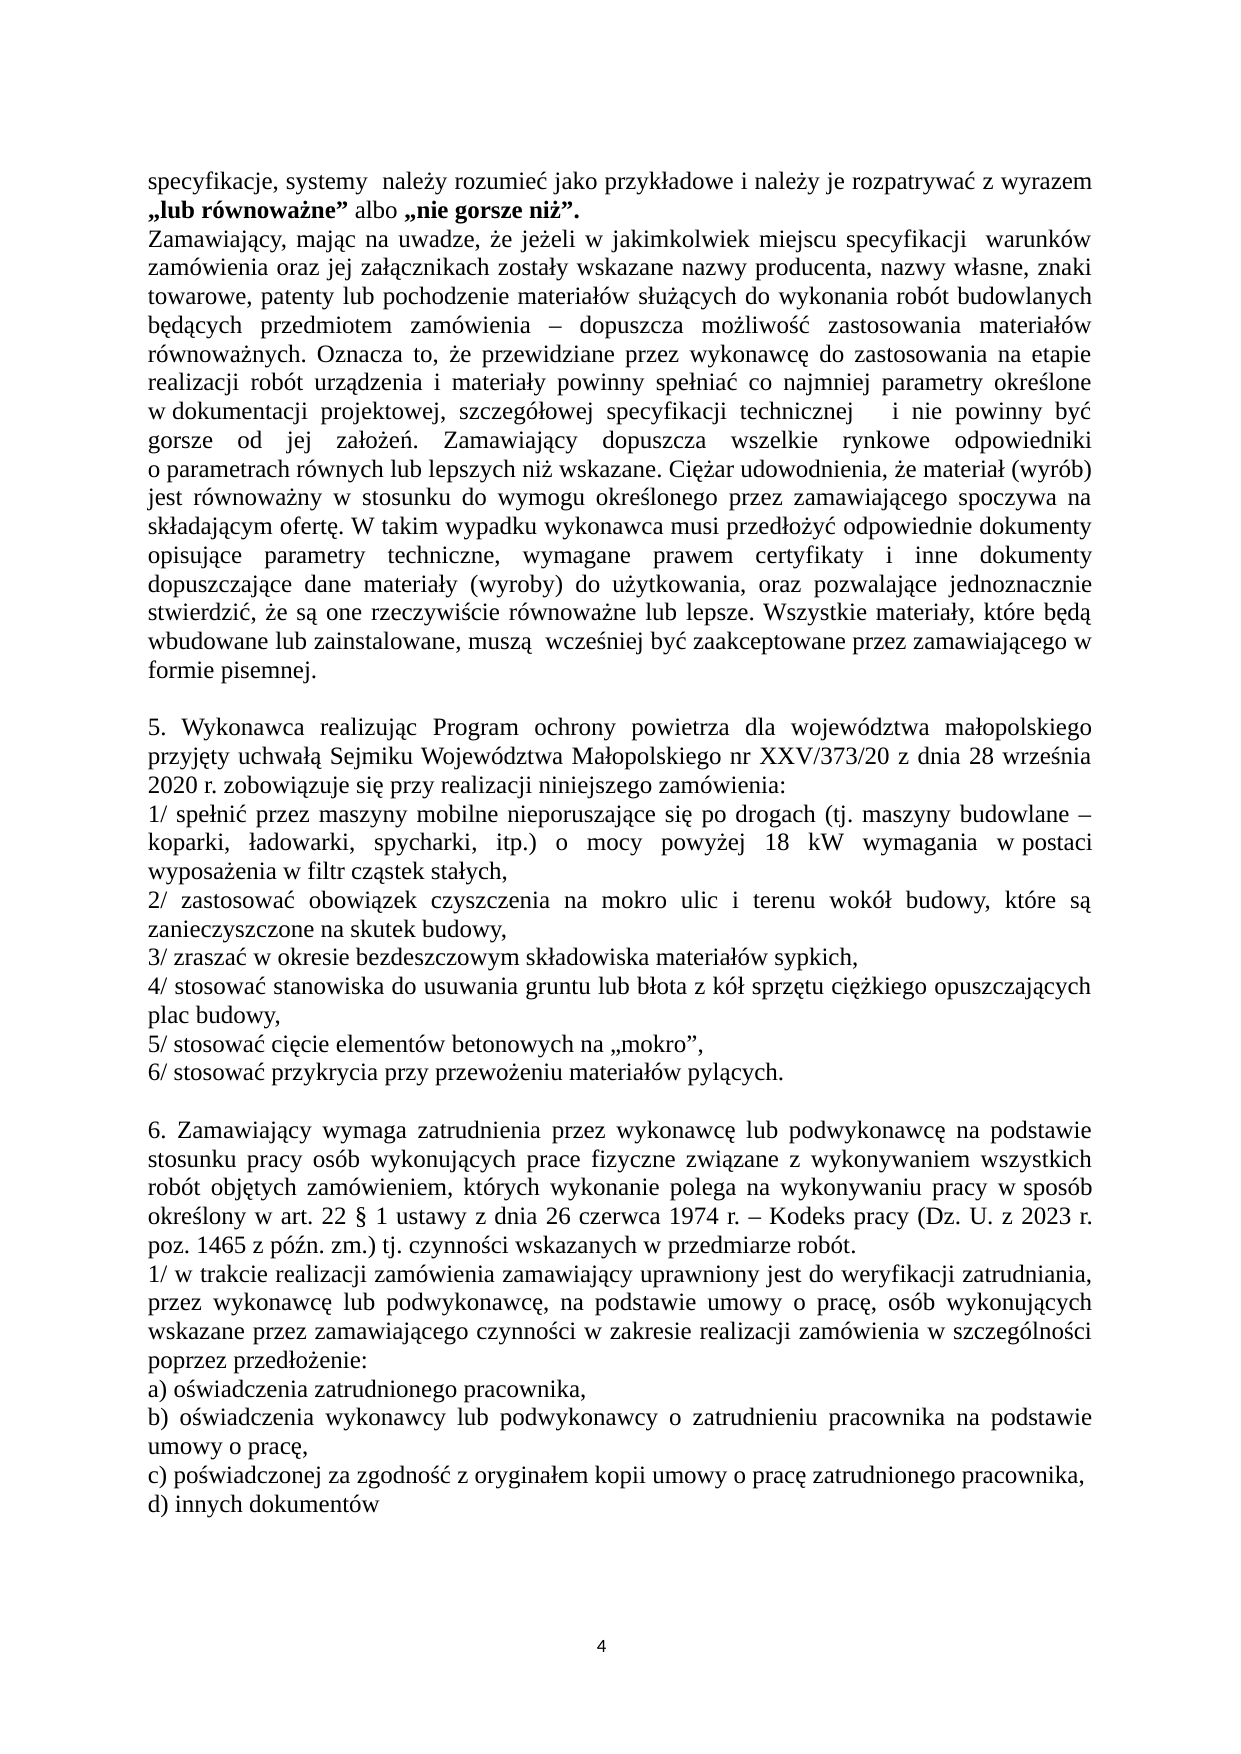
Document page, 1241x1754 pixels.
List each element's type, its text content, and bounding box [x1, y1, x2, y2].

text c) poświadczonej za zgodność z oryginałem kopii umowy o pracę zatrudnionego pracownika, [148, 1460, 1093, 1489]
text d) innych dokumentów [148, 1489, 1093, 1517]
text Zamawiający, mając na uwadze, że jeżeli w jakimkolwiek miejscu specyfikacji warunków zamówienia oraz jej załącznikach zostały wskazane nazwy producenta, nazwy własne, znaki towarowe, patenty lub pochodzenie materiałów służących do wykonania robót budowlanych będących przedmiotem zamówienia – dopuszcza możliwość zastosowania materiałów równoważnych. Oznacza to, że przewidziane przez wykonawcę do zastosowania na etapie realizacji robót urządzenia i materiały powinny spełniać co najmniej parametry określone w dokumentacji projektowej, szczegółowej specyfikacji technicznej i nie powinny być gorsze od jej założeń. Zamawiający dopuszcza wszelkie rynkowe odpowiedniki o parametrach równych lub lepszych niż wskazane. Ciężar udowodnienia, że materiał (wyrób) jest równoważny w stosunku do wymogu określonego przez zamawiającego spoczywa na składającym ofertę. W takim wypadku wykonawca musi przedłożyć odpowiednie dokumenty opisujące parametry techniczne, wymagane prawem certyfikaty i inne dokumenty dopuszczające dane materiały (wyroby) do użytkowania, oraz pozwalające jednoznacznie stwierdzić, że są one rzeczywiście równoważne lub lepsze. Wszystkie materiały, które będą wbudowane lub zainstalowane, muszą wcześniej być zaakceptowane przez zamawiającego w formie pisemnej. [148, 224, 1093, 684]
text 1/ spełnić przez maszyny mobilne nieporuszające się po drogach (tj. maszyny budowlane – koparki, ładowarki, spycharki, itp.) o mocy powyżej 18 kW wymagania w postaci wyposażenia w filtr cząstek stałych, [148, 799, 1093, 885]
text specyfikacje, systemy należy rozumieć jako przykładowe i należy je rozpatrywać z wyrazem „lub równoważne” albo „nie gorsze niż”. [148, 166, 1093, 224]
text 5/ stosować cięcie elementów betonowych na „mokro”, [148, 1029, 1093, 1057]
text 1/ w trakcie realizacji zamówienia zamawiający uprawniony jest do weryfikacji zatrudniania, przez wykonawcę lub podwykonawcę, na podstawie umowy o pracę, osób wykonujących wskazane przez zamawiającego czynności w zakresie realizacji zamówienia w szczególności poprzez przedłożenie: [148, 1259, 1093, 1374]
text 5. Wykonawca realizując Program ochrony powietrza dla województwa małopolskiego przyjęty uchwałą Sejmiku Województwa Małopolskiego nr XXV/373/20 z dnia 28 września 2020 r. zobowiązuje się przy realizacji niniejszego zamówienia: [148, 712, 1093, 799]
text 3/ zraszać w okresie bezdeszczowym składowiska materiałów sypkich, [148, 942, 1093, 971]
text 4/ stosować stanowiska do usuwania gruntu lub błota z kół sprzętu ciężkiego opuszczających plac budowy, [148, 971, 1093, 1029]
text b) oświadczenia wykonawcy lub podwykonawcy o zatrudnieniu pracownika na podstawie umowy o pracę, [148, 1402, 1093, 1460]
text 2/ zastosować obowiązek czyszczenia na mokro ulic i terenu wokół budowy, które są zanieczyszczone na skutek budowy, [148, 885, 1093, 942]
text 6/ stosować przykrycia przy przewożeniu materiałów pylących. [148, 1057, 1093, 1086]
text 6. Zamawiający wymaga zatrudnienia przez wykonawcę lub podwykonawcę na podstawie stosunku pracy osób wykonujących prace fizyczne związane z wykonywaniem wszystkich robót objętych zamówieniem, których wykonanie polega na wykonywaniu pracy w sposób określony w art. 22 § 1 ustawy z dnia 26 czerwca 1974 r. – Kodeks pracy (Dz. U. z 2023 r. poz. 1465 z późn. zm.) tj. czynności wskazanych w przedmiarze robót. [148, 1115, 1093, 1259]
text a) oświadczenia zatrudnionego pracownika, [148, 1374, 1093, 1402]
